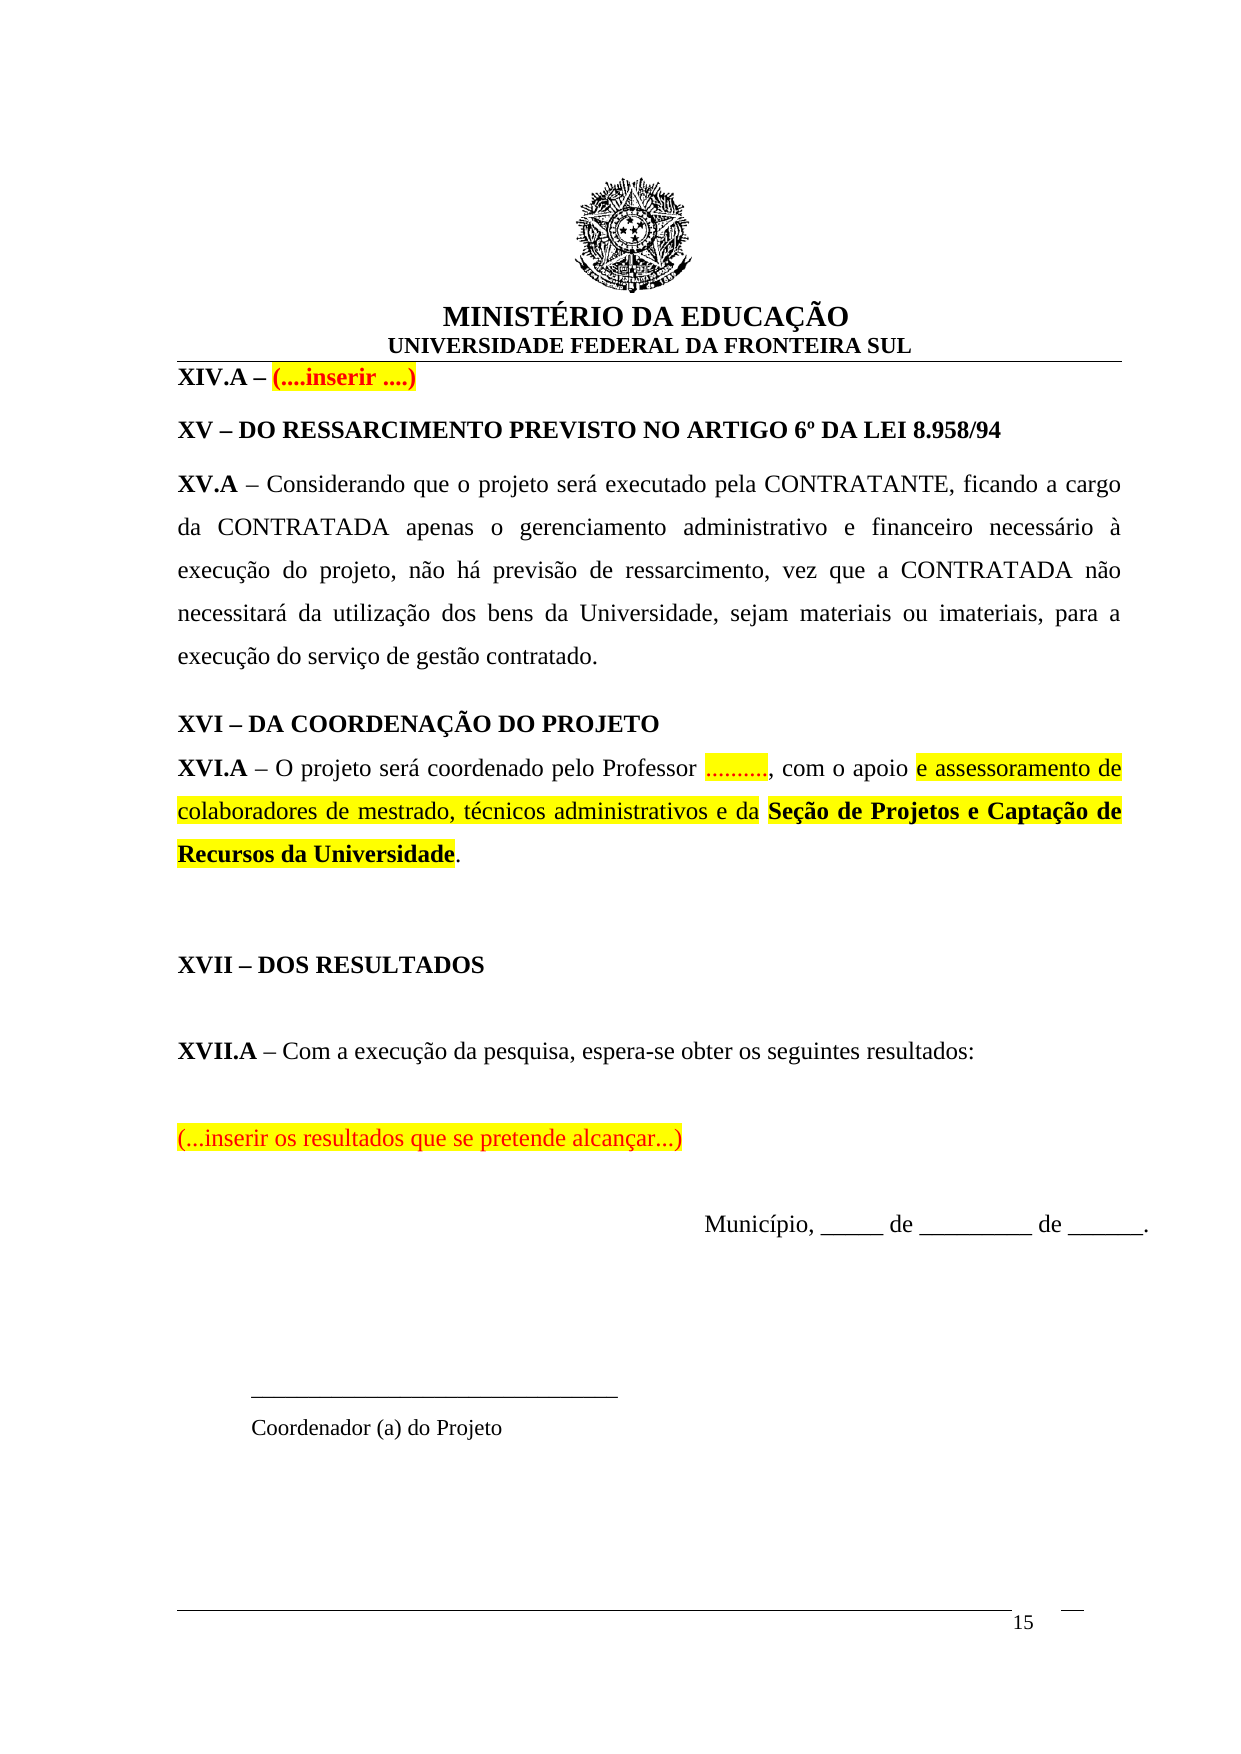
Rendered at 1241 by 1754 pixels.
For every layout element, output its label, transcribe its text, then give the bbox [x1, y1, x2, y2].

text XVI.A – O projeto será coordenado pelo Professor .........., com o apoio e assessoramento de colaboradores de mestrado, técnicos administrativos e da Seção de Projetos e Captação de Recursos da Universidade. [177, 753, 1122, 868]
text Município, _____ de _________ de ______. [251, 1209, 1149, 1238]
text XIV.A – (....inserir ....) [177, 362, 1122, 391]
text XVII – DOS RESULTADOS [177, 950, 1149, 979]
text ________________________________ [177, 1374, 1149, 1400]
text XVI – DA COORDENAÇÃO DO PROJETO [177, 709, 1149, 738]
text Coordenador (a) do Projeto [177, 1413, 1149, 1440]
text XVII.A – Com a execução da pesquisa, espera-se obter os seguintes resultados: [177, 1036, 1149, 1065]
text XV.A – Considerando que o projeto será executado pela CONTRATANTE, ficando a cargo da CONTRATADA apenas o gerenciamento administrativo e financeiro necessário à execução do projeto, não há previsão de ressarcimento, vez que a CONTRATADA não necessitará da utilização dos bens da Universidade, sejam materiais ou imateriais, para a execução do serviço de gestão contratado. [177, 469, 1122, 670]
text (...inserir os resultados que se pretende alcançar...) [177, 1123, 1149, 1151]
text XV – DO RESSARCIMENTO PREVISTO NO ARTIGO 6º DA LEI 8.958/94 [177, 415, 1122, 444]
